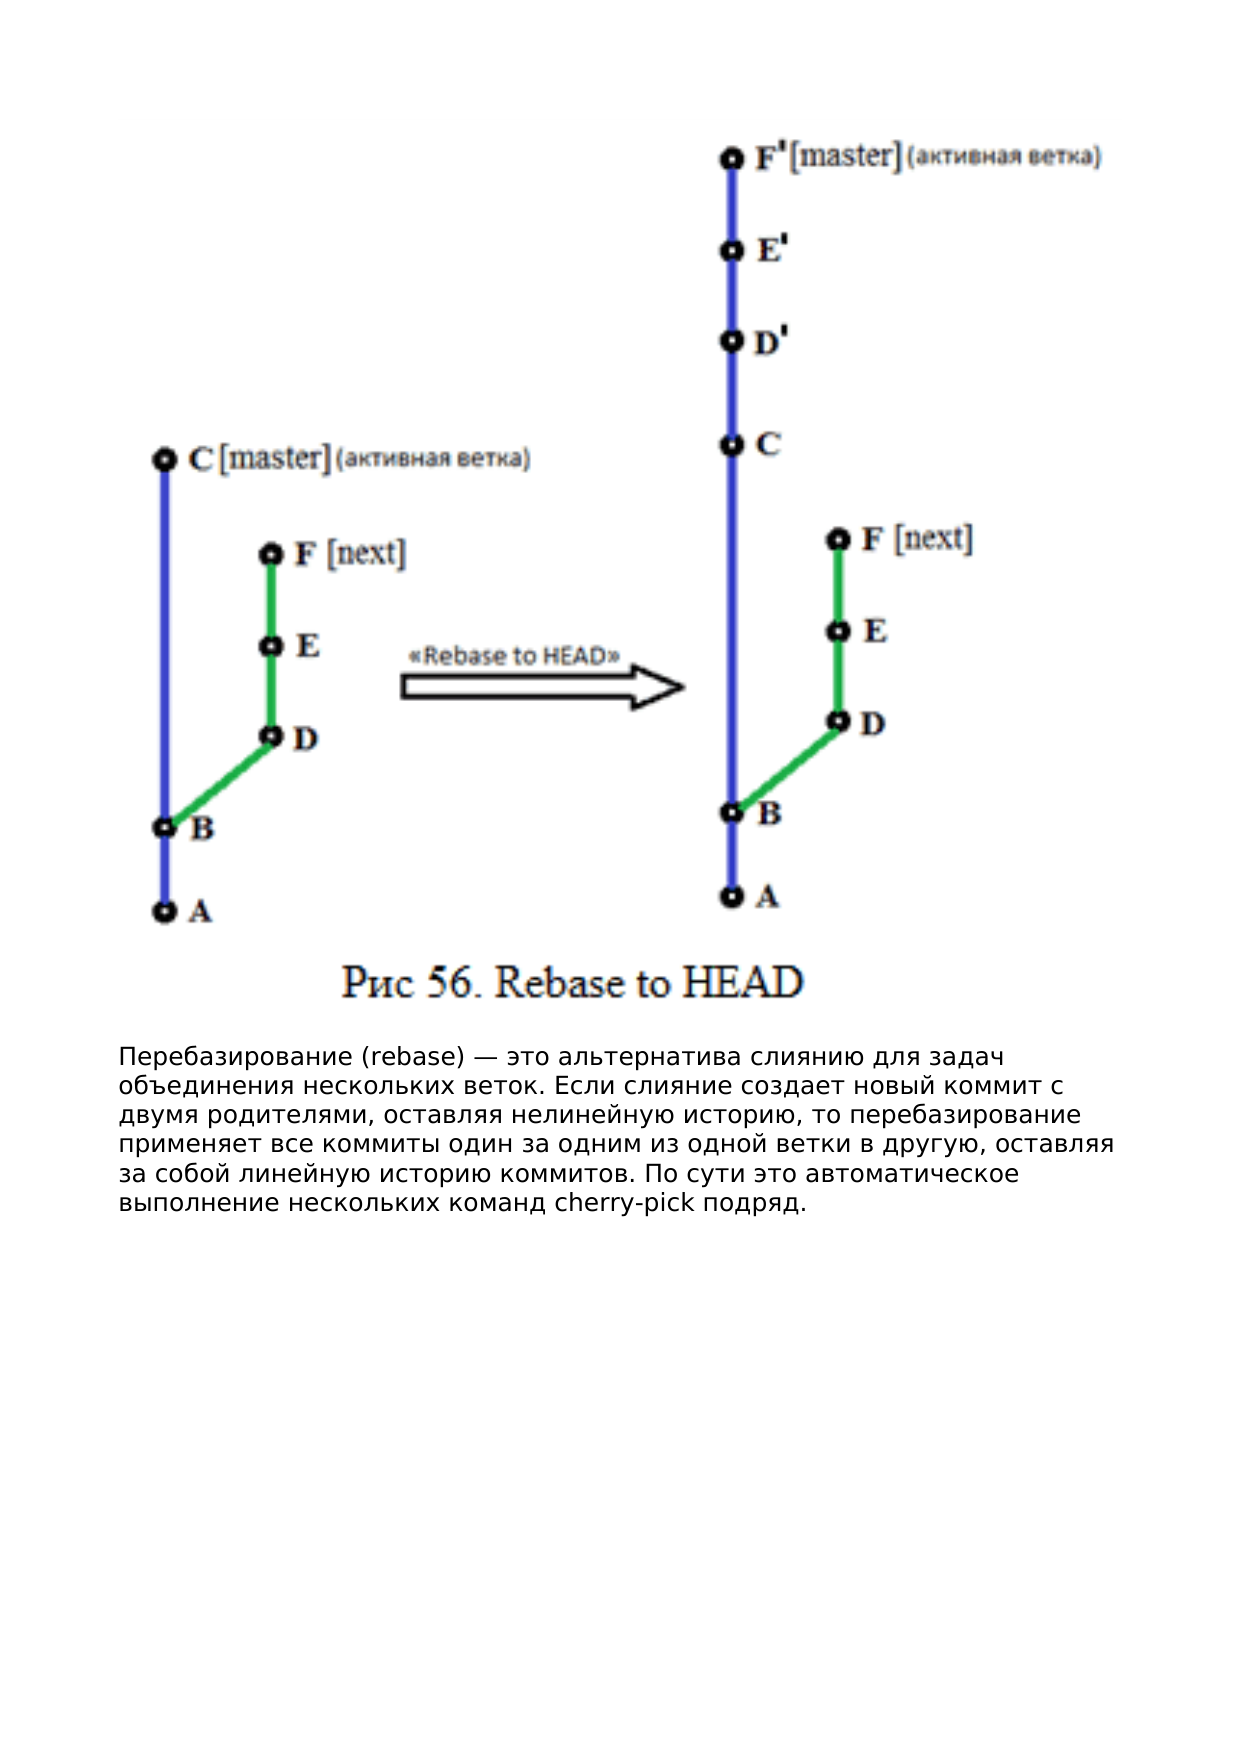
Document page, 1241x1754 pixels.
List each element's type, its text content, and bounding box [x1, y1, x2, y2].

picture [118, 118, 1123, 1030]
text Перебазирование (rebase) — это альтернатива слиянию для задач объединения нескольких веток. Если слияние создает новый коммит с двумя родителями, оставляя нелинейную историю, то перебазирование применяет все коммиты один за одним из одной ветки в другую, оставляя за собой линейную историю коммитов. По сути это автоматическое выполнение нескольких команд cherry-pick подряд. [118, 1042, 1122, 1217]
